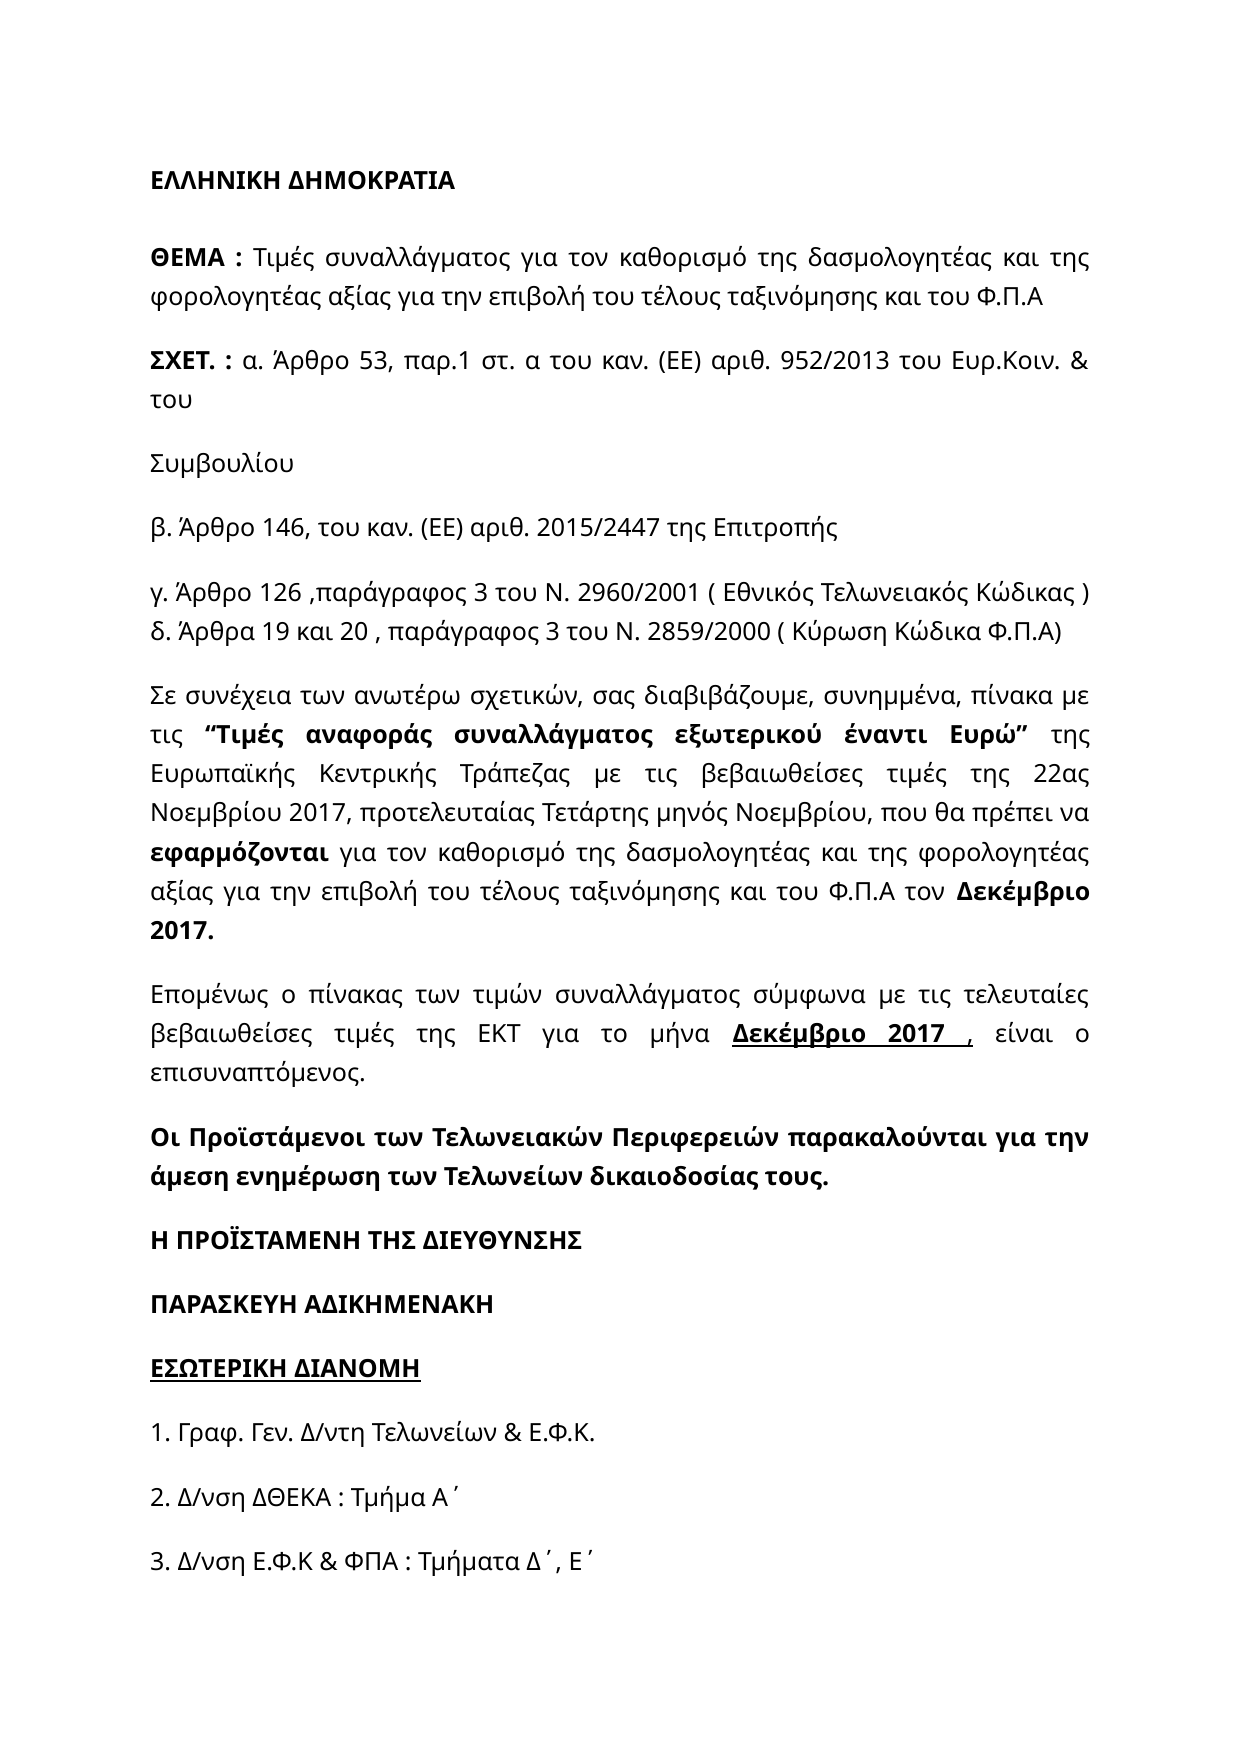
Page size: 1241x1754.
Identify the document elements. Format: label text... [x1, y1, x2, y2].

text ΠΑΡΑΣΚΕΥΗ ΑΔΙΚΗΜΕΝΑΚΗ [150, 1287, 1090, 1321]
text 2. Δ/νση ΔΘΕΚΑ : Τμήμα Α΄ [150, 1479, 1090, 1513]
text 1. Γραφ. Γεν. Δ/ντη Τελωνείων & Ε.Φ.Κ. [150, 1415, 1090, 1449]
text H ΠΡΟΪΣΤΑΜΕΝH ΤΗΣ ΔΙΕΥΘΥΝΣΗΣ [150, 1222, 1090, 1257]
text ΣΧΕΤ. : α. Άρθρο 53, παρ.1 στ. α του καν. (ΕΕ) αριθ. 952/2013 του Ευρ.Κοιν. & του [150, 342, 1090, 416]
text γ. Άρθρο 126 ,παράγραφος 3 του Ν. 2960/2001 ( Εθνικός Τελωνειακός Κώδικας ) δ. Άρθρα 19 και 20 , παράγραφος 3 του Ν. 2859/2000 ( Κύρωση Κώδικα Φ.Π.Α) [150, 574, 1090, 647]
text β. Άρθρο 146, του καν. (ΕΕ) αριθ. 2015/2447 της Επιτροπής [150, 510, 1090, 544]
text Συμβουλίου [150, 446, 1090, 480]
text ΘΕΜΑ : Τιμές συναλλάγματος για τον καθορισμό της δασμολογητέας και της φορολογητέας αξίας για την επιβολή του τέλους ταξινόμησης και του Φ.Π.Α [150, 239, 1090, 312]
text Επομένως ο πίνακας των τιμών συναλλάγματος σύμφωνα με τις τελευταίες βεβαιωθείσες τιμές της ΕΚΤ για το μήνα Δεκέμβριο 2017 , είναι ο επισυναπτόμενος. [150, 977, 1090, 1089]
text ΕΣΩΤΕΡΙΚΗ ΔΙΑΝΟΜΗ [150, 1351, 1090, 1385]
text Σε συνέχεια των ανωτέρω σχετικών, σας διαβιβάζουμε, συνημμένα, πίνακα με τις “Tιμές αναφοράς συναλλάγματος εξωτερικού έναντι Ευρώ” της Ευρωπαϊκής Κεντρικής Τράπεζας με τις βεβαιωθείσες τιμές της 22ας Νοεμβρίου 2017, προτελευταίας Τετάρτης μηνός Νοεμβρίου, που θα πρέπει να εφαρμόζονται για τον καθορισμό της δασμολογητέας και της φορολογητέας αξίας για την επιβολή του τέλους ταξινόμησης και του Φ.Π.Α τον Δεκέμβριο 2017. [150, 677, 1090, 947]
text Οι Προϊστάμενοι των Τελωνειακών Περιφερειών παρακαλούνται για την άμεση ενημέρωση των Τελωνείων δικαιοδοσίας τους. [150, 1119, 1090, 1192]
text 3. Δ/νση Ε.Φ.Κ & ΦΠΑ : Τμήματα Δ΄, Ε΄ [150, 1543, 1090, 1577]
title ΕΛΛΗΝΙΚΗ ΔΗΜΟΚΡΑΤΙΑ [150, 162, 1090, 197]
